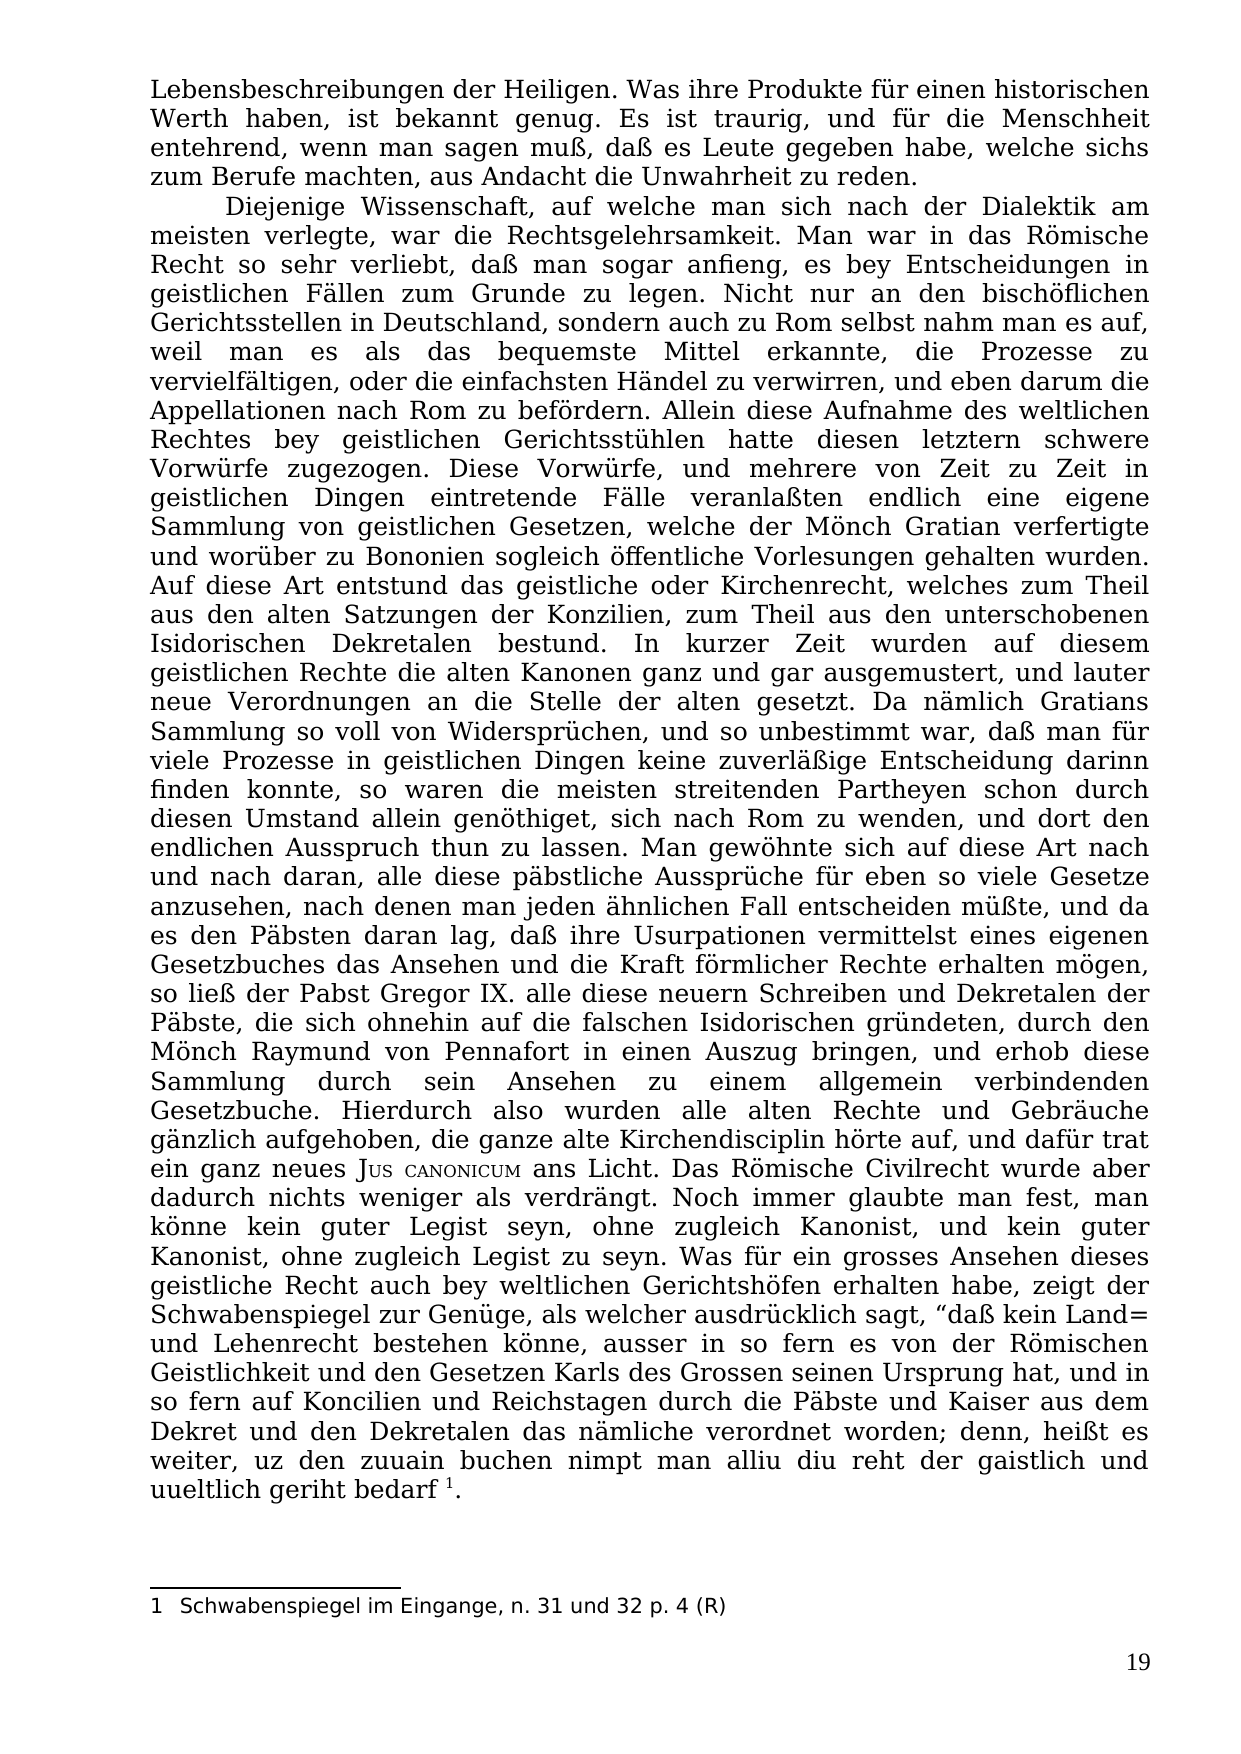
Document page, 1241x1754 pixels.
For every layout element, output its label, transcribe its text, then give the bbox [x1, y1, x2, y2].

text Diejenige Wissenschaft, auf welche man sich nach der Dialektik am meisten verlegte, war die Rechtsgelehrsamkeit. Man war in das Römische Recht so sehr verliebt, daß man sogar anfieng, es bey Entscheidungen in geistlichen Fällen zum Grunde zu legen. Nicht nur an den bischöflichen Gerichtsstellen in Deutschland, sondern auch zu Rom selbst nahm man es auf, weil man es als das bequemste Mittel erkannte, die Prozesse zu vervielfältigen, oder die einfachsten Händel zu verwirren, und eben darum die Appellationen nach Rom zu befördern. Allein diese Aufnahme des weltlichen Rechtes bey geistlichen Gerichtsstühlen hatte diesen letztern schwere Vorwürfe zugezogen. Diese Vorwürfe, und mehrere von Zeit zu Zeit in geistlichen Dingen eintretende Fälle veranlaßten endlich eine eigene Sammlung von geistlichen Gesetzen, welche der Mönch Gratian verfertigte und worüber zu Bononien sogleich öffentliche Vorlesungen gehalten wurden. Auf diese Art entstund das geistliche oder Kirchenrecht, welches zum Theil aus den alten Satzungen der Konzilien, zum Theil aus den unterschobenen Isidorischen Dekretalen bestund. In kurzer Zeit wurden auf diesem geistlichen Rechte die alten Kanonen ganz und gar ausgemustert, und lauter neue Verordnungen an die Stelle der alten gesetzt. Da nämlich Gratians Sammlung so voll von Widersprüchen, und so unbestimmt war, daß man für viele Prozesse in geistlichen Dingen keine zuverläßige Entscheidung darinn finden konnte, so waren die meisten streitenden Partheyen schon durch diesen Umstand allein genöthiget, sich nach Rom zu wenden, und dort den endlichen Ausspruch thun zu lassen. Man gewöhnte sich auf diese Art nach und nach daran, alle diese päbstliche Aussprüche für eben so viele Gesetze anzusehen, nach denen man jeden ähnlichen Fall entscheiden müßte, und da es den Päbsten daran lag, daß ihre Usurpationen vermittelst eines eigenen Gesetzbuches das Ansehen und die Kraft förmlicher Rechte erhalten mögen, so ließ der Pabst Gregor IX. alle diese neuern Schreiben und Dekretalen der Päbste, die sich ohnehin auf die falschen Isidorischen gründeten, durch den Mönch Raymund von Pennafort in einen Auszug bringen, und erhob diese Sammlung durch sein Ansehen zu einem allgemein verbindenden Gesetzbuche. Hierdurch also wurden alle alten Rechte und Gebräuche gänzlich aufgehoben, die ganze alte Kirchendisciplin hörte auf, und dafür trat ein ganz neues Jus canonicum ans Licht. Das Römische Civilrecht wurde aber dadurch nichts weniger als verdrängt. Noch immer glaubte man fest, man könne kein guter Legist seyn, ohne zugleich Kanonist, und kein guter Kanonist, ohne zugleich Legist zu seyn. Was für ein grosses Ansehen dieses geistliche Recht auch bey weltlichen Gerichtshöfen erhalten habe, zeigt der Schwabenspiegel zur Genüge, als welcher ausdrücklich sagt, “daß kein Land= und Lehenrecht bestehen könne, ausser in so fern es von der Römischen Geistlichkeit und den Gesetzen Karls des Grossen seinen Ursprung hat, und in so fern auf Koncilien und Reichstagen durch die Päbste und Kaiser aus dem Dekret und den Dekretalen das nämliche verordnet worden; denn, heißt es weiter, uz den zuuain buchen nimpt man alliu diu reht der gaistlich und uueltlich geriht bedarf . [150, 192, 1151, 1504]
text Schwabenspiegel im Eingange, n. 31 und 32 p. 4 (R) [150, 1594, 1151, 1618]
text Lebensbeschreibungen der Heiligen. Was ihre Produkte für einen historischen Werth haben, ist bekannt genug. Es ist traurig, und für die Menschheit entehrend, wenn man sagen muß, daß es Leute gegeben habe, welche sichs zum Berufe machten, aus Andacht die Unwahrheit zu reden. [150, 75, 1151, 192]
